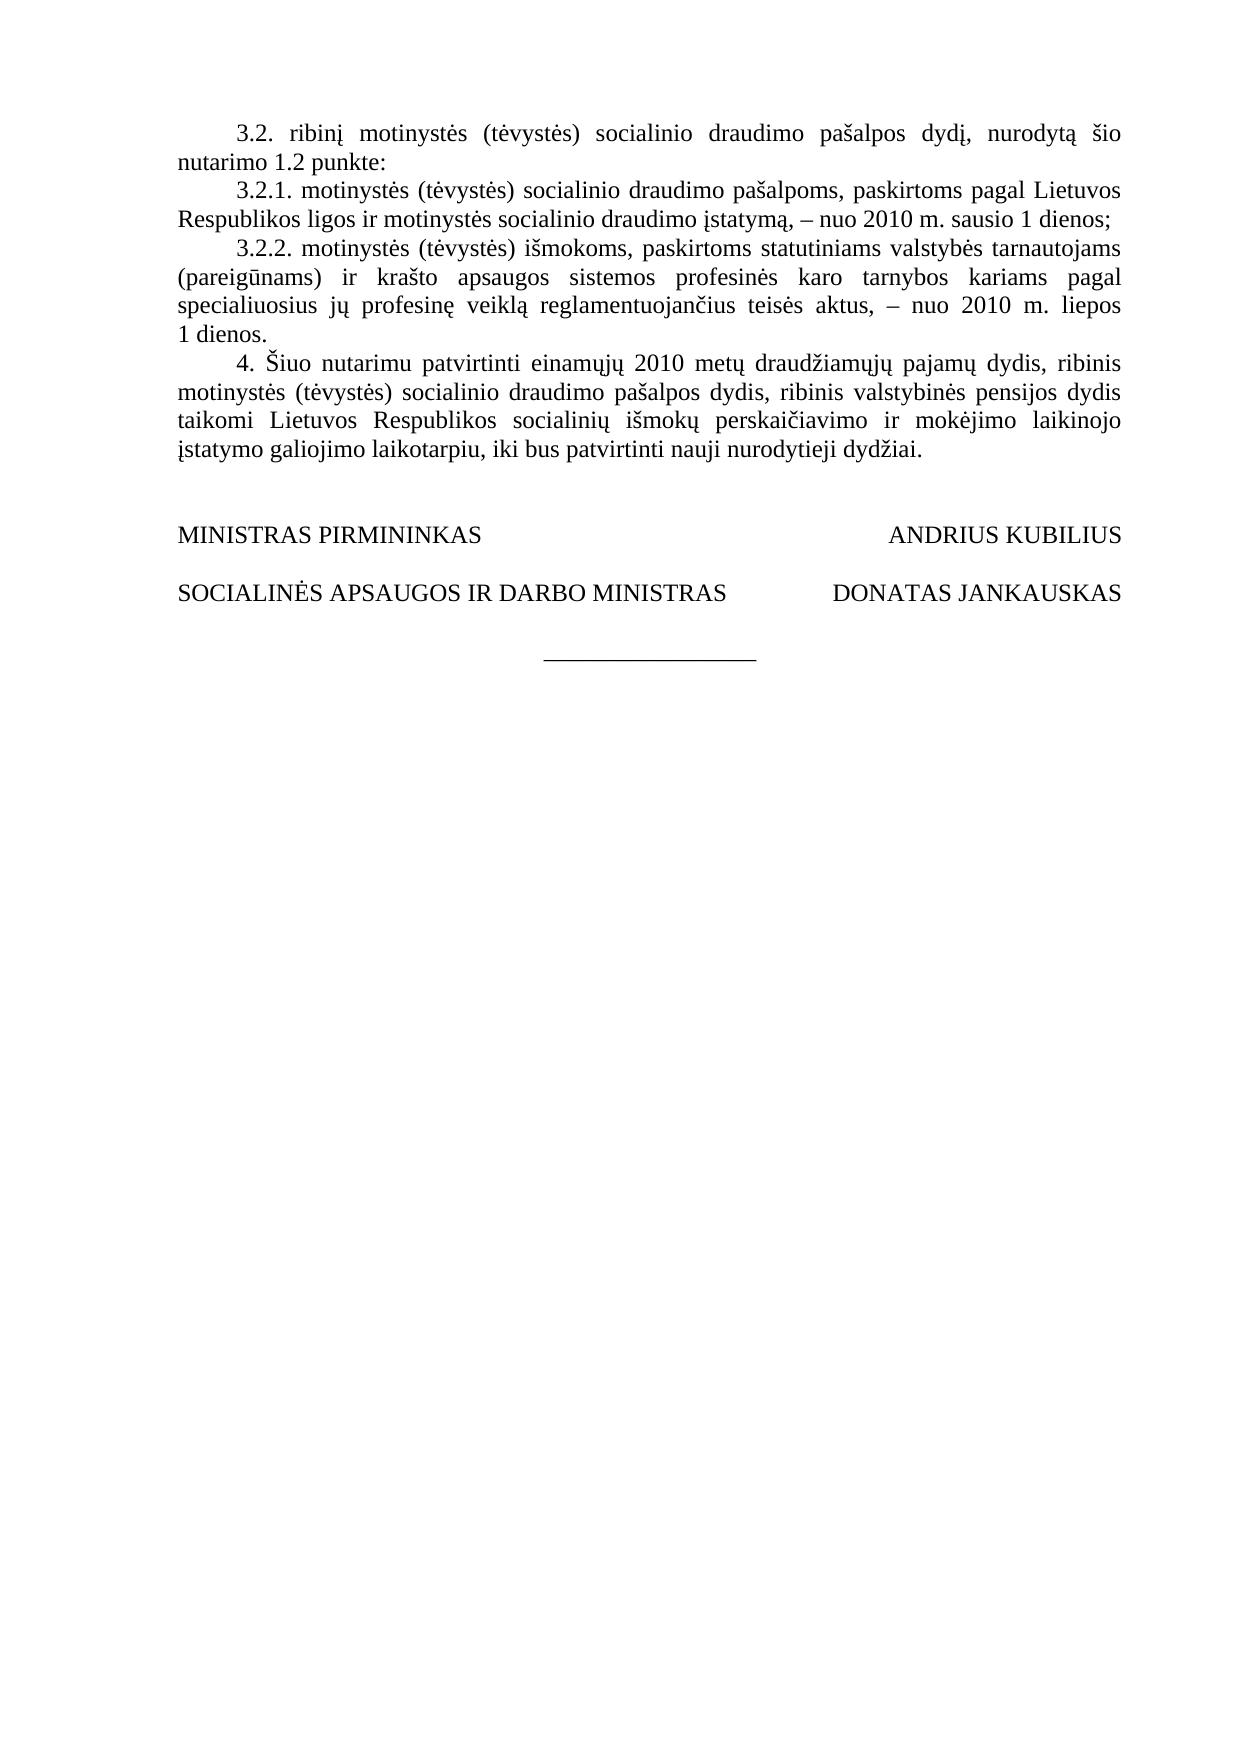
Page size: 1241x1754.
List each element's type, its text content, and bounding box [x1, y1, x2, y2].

text 3.2.1. motinystės (tėvystės) socialinio draudimo pašalpoms, paskirtoms pagal Lietuvos Respublikos ligos ir motinystės socialinio draudimo įstatymą, – nuo 2010 m. sausio 1 dienos; [177, 176, 1122, 233]
text _________________ [177, 636, 1122, 664]
text 4. Šiuo nutarimu patvirtinti einamųjų 2010 metų draudžiamųjų pajamų dydis, ribinis motinystės (tėvystės) socialinio draudimo pašalpos dydis, ribinis valstybinės pensijos dydis taikomi Lietuvos Respublikos socialinių išmokų perskaičiavimo ir mokėjimo laikinojo įstatymo galiojimo laikotarpiu, iki bus patvirtinti nauji nurodytieji dydžiai. [177, 348, 1122, 463]
text 3.2.2. motinystės (tėvystės) išmokoms, paskirtoms statutiniams valstybės tarnautojams (pareigūnams) ir krašto apsaugos sistemos profesinės karo tarnybos kariams pagal specialiuosius jų profesinę veiklą reglamentuojančius teisės aktus, – nuo 2010 m. liepos 1 dienos. [177, 233, 1122, 348]
text MINISTRAS PIRMININKAS ANDRIUS KUBILIUS [177, 521, 1122, 549]
text 3.2. ribinį motinystės (tėvystės) socialinio draudimo pašalpos dydį, nurodytą šio nutarimo 1.2 punkte: [177, 118, 1122, 176]
text SOCIALINĖS APSAUGOS IR DARBO MINISTRAS DONATAS JANKAUSKAS [177, 578, 1122, 607]
